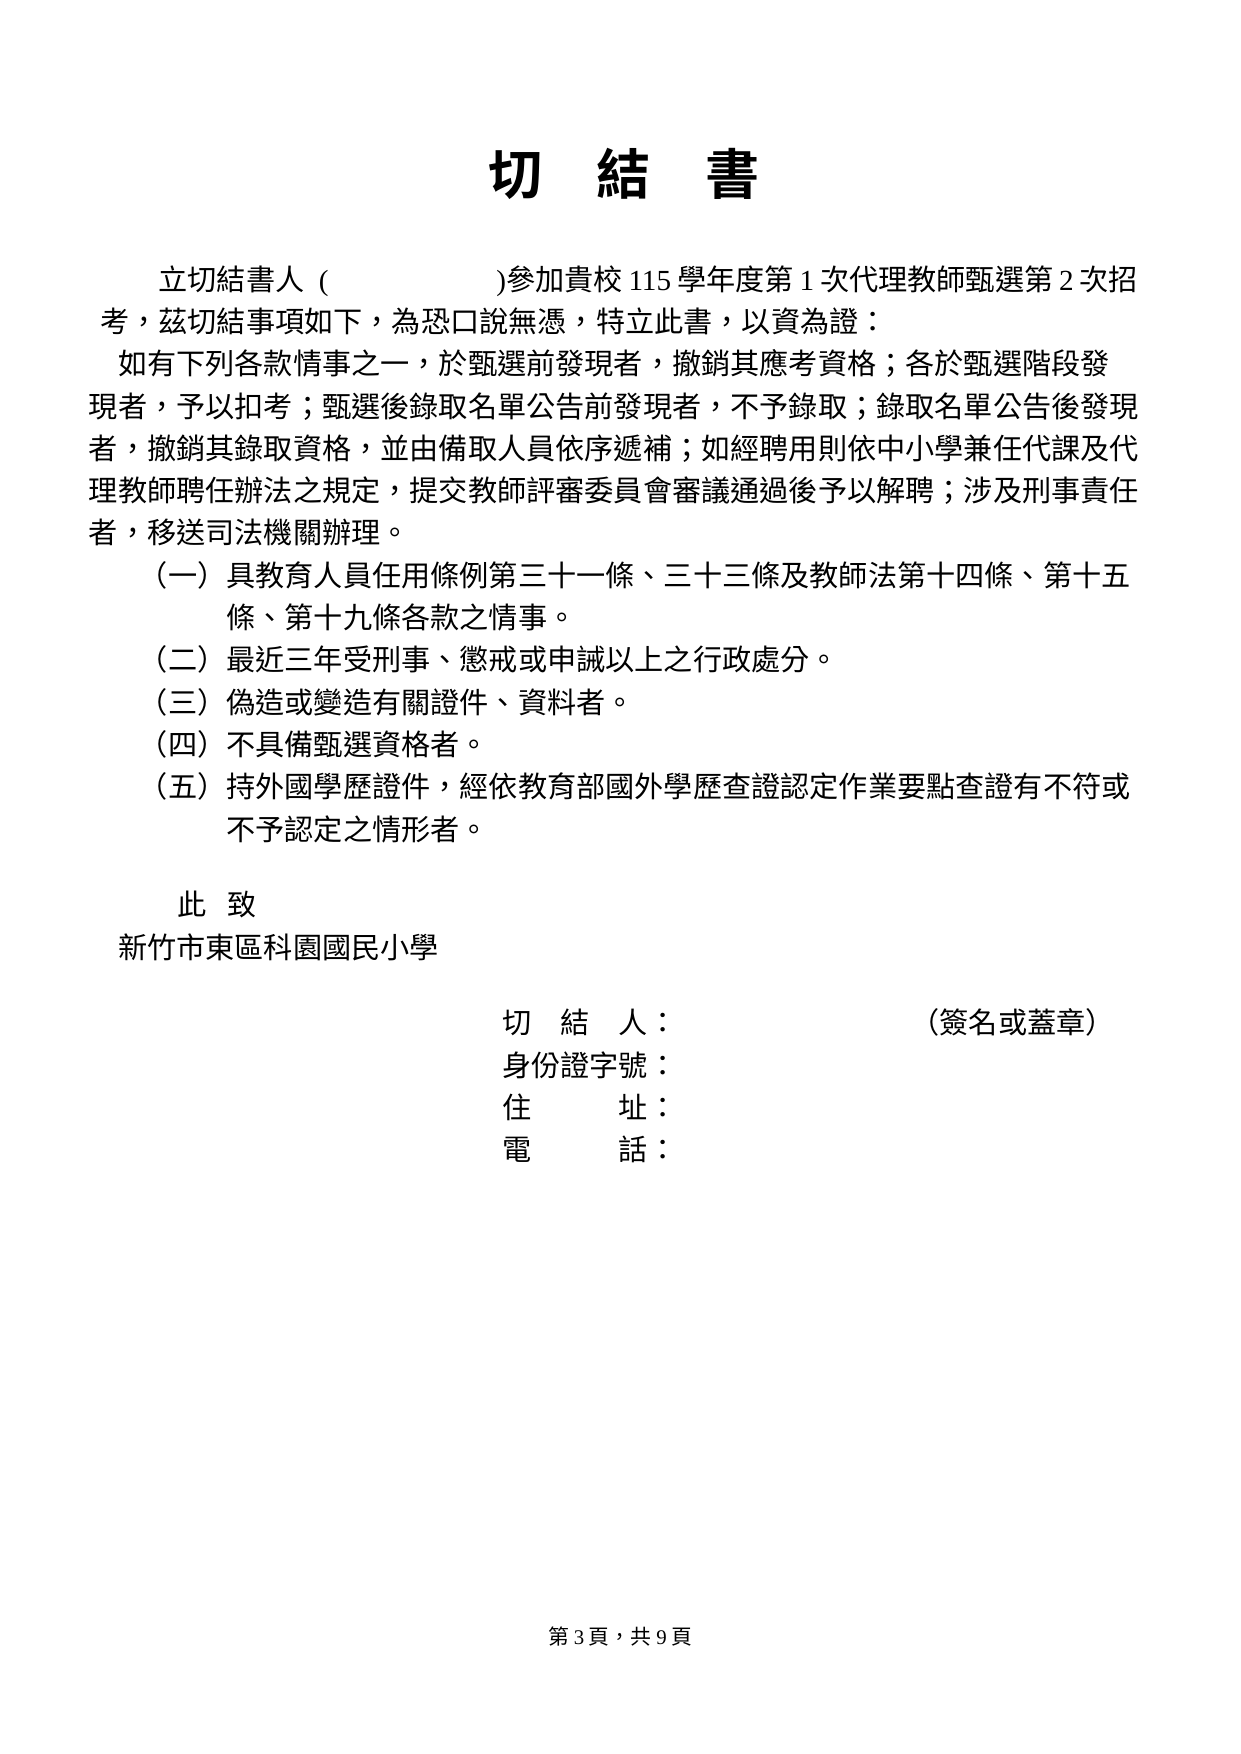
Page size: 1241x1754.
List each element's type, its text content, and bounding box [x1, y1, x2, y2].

subtitle 如有下列各款情事之一，於甄選前發現者，撤銷其應考資格；各於甄選階段發 [89, 341, 1152, 383]
subtitle 者，移送司法機關辦理。 [89, 510, 1152, 552]
subtitle 者，撤銷其錄取資格，並由備取人員依序遞補；如經聘用則依中小學兼任代課及代 [89, 425, 1152, 468]
subtitle （三）偽造或變造有關證件、資料者。 [139, 679, 1152, 721]
subtitle （四）不具備甄選資格者。 [139, 721, 1152, 764]
subtitle 此致 [177, 882, 1152, 924]
text 切 結 書 [89, 98, 1152, 223]
subtitle 立切結書人 ( )參加貴校115學年度第1次代理教師甄選第2次招考，茲切結事項如下，為恐口說無憑，特立此書，以資為證： [100, 256, 1152, 341]
subtitle 電 話： [502, 1127, 1152, 1169]
subtitle （五）持外國學歷證件，經依教育部國外學歷查證認定作業要點查證有不符或不予認定之情形者。 [139, 764, 1152, 848]
subtitle 現者，予以扣考；甄選後錄取名單公告前發現者，不予錄取；錄取名單公告後發現 [89, 383, 1152, 425]
subtitle （一）具教育人員任用條例第三十一條、三十三條及教師法第十四條、第十五條、第十九條各款之情事。 [139, 552, 1152, 637]
subtitle 理教師聘任辦法之規定，提交教師評審委員會審議通過後予以解聘；涉及刑事責任 [89, 468, 1152, 510]
subtitle 身份證字號： [502, 1042, 1152, 1084]
subtitle （二）最近三年受刑事、懲戒或申誡以上之行政處分。 [139, 637, 1152, 679]
subtitle 新竹市東區科園國民小學 [89, 924, 1152, 966]
subtitle 切 結 人： （簽名或蓋章） [502, 1000, 1152, 1042]
subtitle 住 址： [502, 1084, 1152, 1127]
